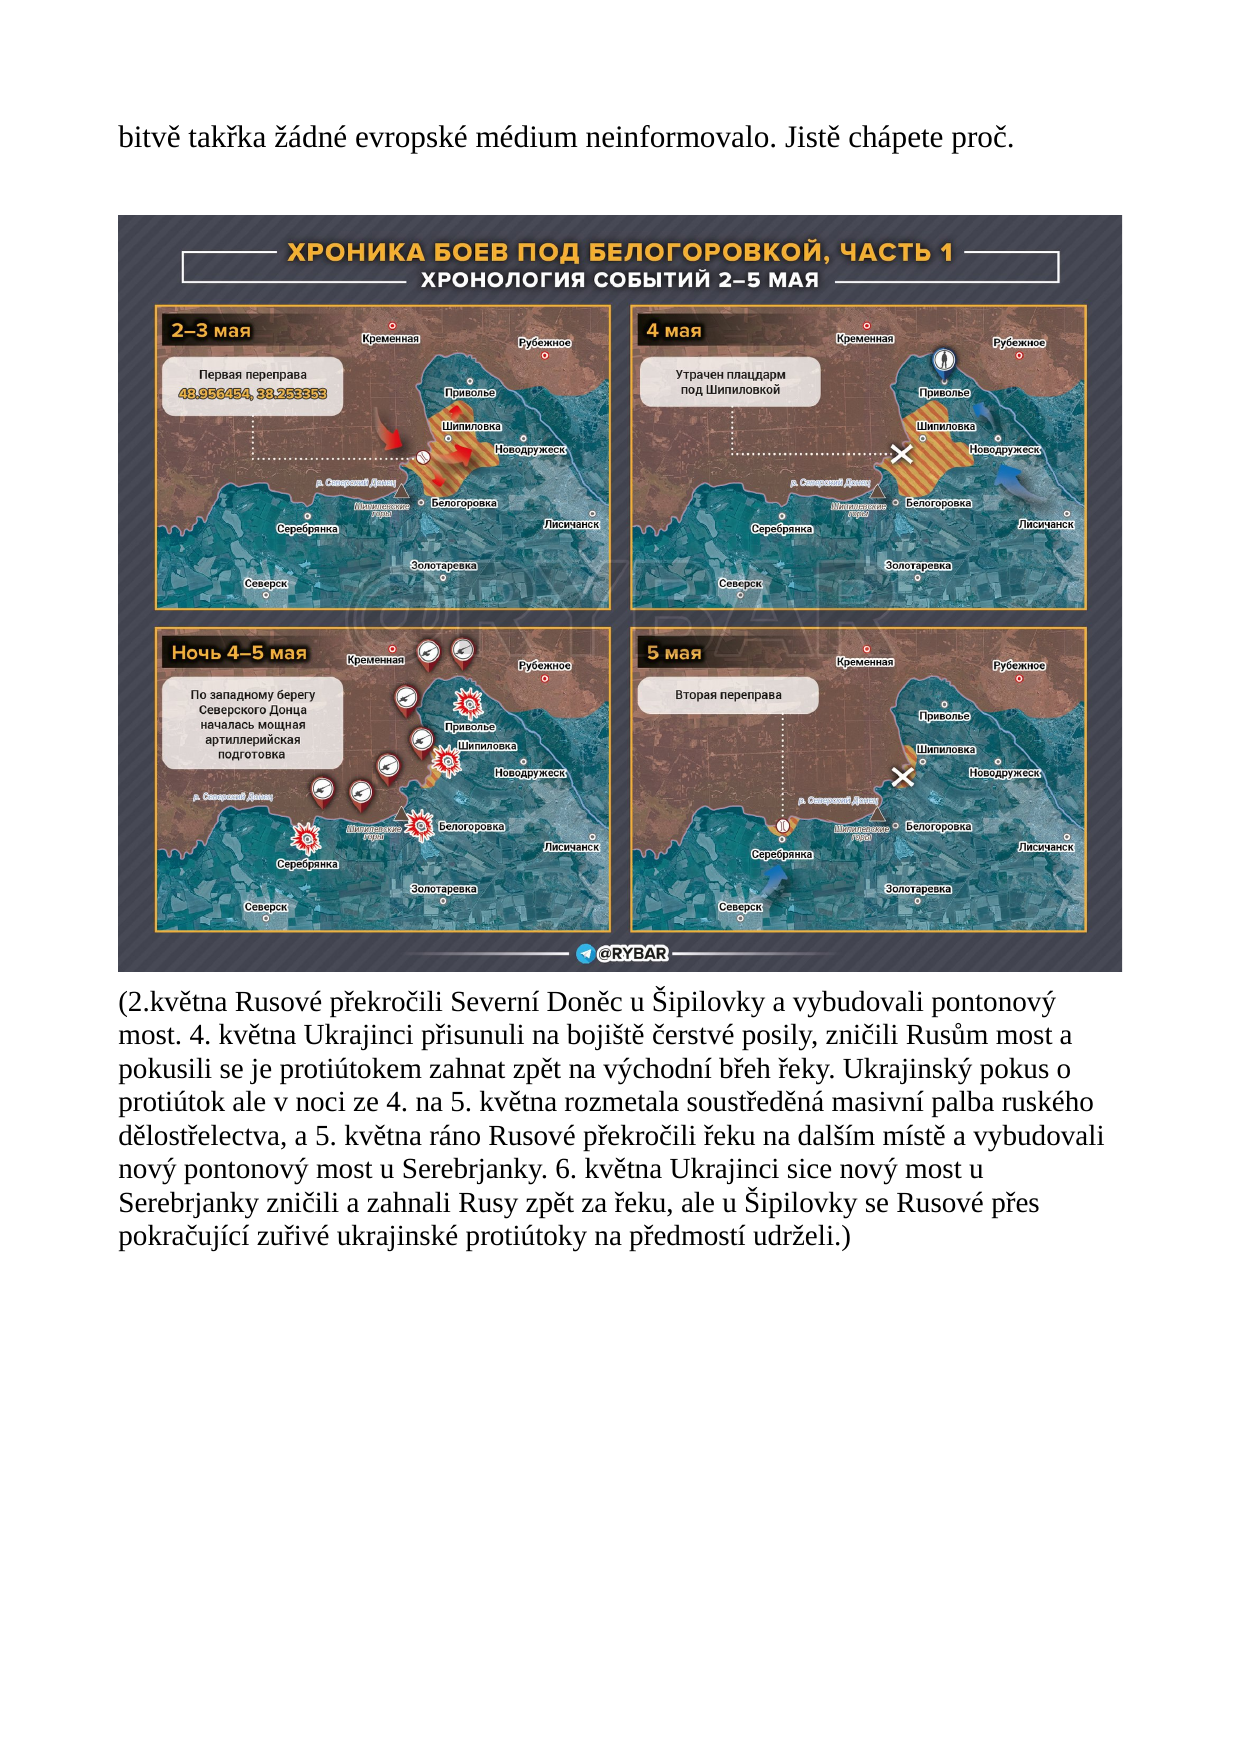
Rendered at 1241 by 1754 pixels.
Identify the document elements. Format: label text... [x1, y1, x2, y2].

text bitvě takřka žádné evropské médium neinformovalo. Jistě chápete proč. [118, 118, 1122, 154]
picture [118, 215, 1123, 972]
text (2.května Rusové překročili Severní Doněc u Šipilovky a vybudovali pontonový most. 4. května Ukrajinci přisunuli na bojiště čerstvé posily, zničili Rusům most a pokusili se je protiútokem zahnat zpět na východní břeh řeky. Ukrajinský pokus o protiútok ale v noci ze 4. na 5. května rozmetala soustředěná masivní palba ruského dělostřelectva, a 5. května ráno Rusové překročili řeku na dalším místě a vybudovali nový pontonový most u Serebrjanky. 6. května Ukrajinci sice nový most u Serebrjanky zničili a zahnali Rusy zpět za řeku, ale u Šipilovky se Rusové přes pokračující zuřivé ukrajinské protiútoky na předmostí udrželi.) [118, 984, 1122, 1252]
